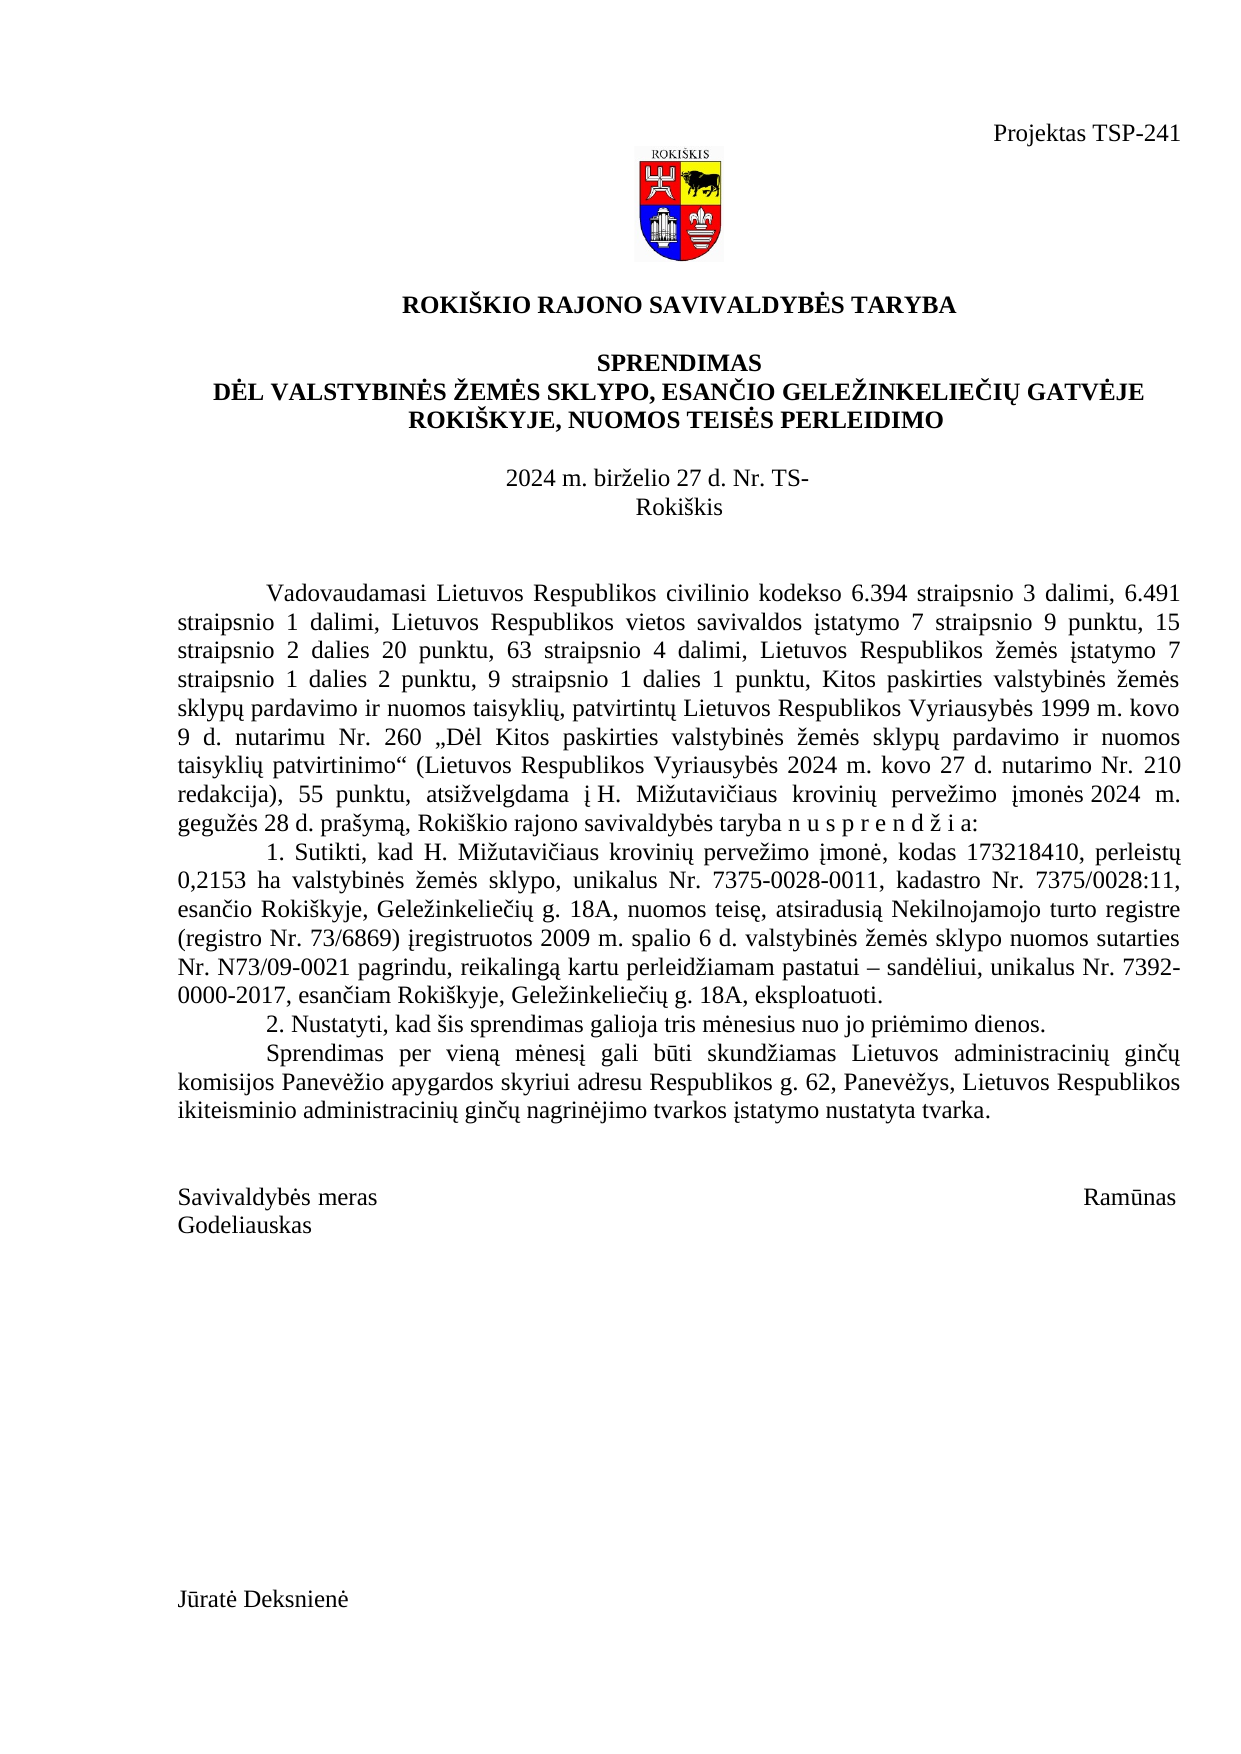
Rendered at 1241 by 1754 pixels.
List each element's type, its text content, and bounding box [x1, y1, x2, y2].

text Sprendimas per vieną mėnesį gali būti skundžiamas Lietuvos administracinių ginčų komisijos Panevėžio apygardos skyriui adresu Respublikos g. 62, Panevėžys, Lietuvos Respublikos ikiteisminio administracinių ginčų nagrinėjimo tvarkos įstatymo nustatyta tvarka. [177, 1038, 1181, 1124]
text 2024 m. birželio 27 d. Nr. TS- [177, 463, 1181, 492]
text 2. Nustatyti, kad šis sprendimas galioja tris mėnesius nuo jo priėmimo dienos. [177, 1009, 1181, 1038]
text Projektas TSP-241 [177, 118, 1181, 147]
text DĖL valstybinės žemės sklypo, ESANČIO GELEŽINKELIEČIŲ GATVĖJE ROKIŠKYJE, nuomos teisĖS perleidIMO [177, 377, 1181, 434]
text SPRENDIMAS [177, 348, 1181, 377]
table_header [679, 1383, 1180, 1412]
text 1. Sutikti, kad H. Mižutavičiaus krovinių pervežimo įmonė, kodas 173218410, perleistų 0,2153 ha valstybinės žemės sklypo, unikalus Nr. 7375-0028-0011, kadastro Nr. 7375/0028:11, esančio Rokiškyje, Geležinkeliečių g. 18A, nuomos teisę, atsiradusią Nekilnojamojo turto registre (registro Nr. 73/6869) įregistruotos 2009 m. spalio 6 d. valstybinės žemės sklypo nuomos sutarties Nr. N73/09-0021 pagrindu, reikalingą kartu perleidžiamam pastatui – sandėliui, unikalus Nr. 7392-0000-2017, esančiam Rokiškyje, Geležinkeliečių g. 18A, eksploatuoti. [177, 837, 1181, 1009]
text Rokiškis [177, 492, 1181, 521]
text Vadovaudamasi Lietuvos Respublikos civilinio kodekso 6.394 straipsnio 3 dalimi, 6.491 straipsnio 1 dalimi, Lietuvos Respublikos vietos savivaldos įstatymo 7 straipsnio 9 punktu, 15 straipsnio 2 dalies 20 punktu, 63 straipsnio 4 dalimi, Lietuvos Respublikos žemės įstatymo 7 straipsnio 1 dalies 2 punktu, 9 straipsnio 1 dalies 1 punktu, Kitos paskirties valstybinės žemės sklypų pardavimo ir nuomos taisyklių, patvirtintų Lietuvos Respublikos Vyriausybės 1999 m. kovo 9 d. nutarimu Nr. 260 „Dėl Kitos paskirties valstybinės žemės sklypų pardavimo ir nuomos taisyklių patvirtinimo“ (Lietuvos Respublikos Vyriausybės 2024 m. kovo 27 d. nutarimo Nr. 210 redakcija), 55 punktu, atsižvelgdama į H. Mižutavičiaus krovinių pervežimo įmonės 2024 m. gegužės 28 d. prašymą, Rokiškio rajono savivaldybės taryba n u s p r e n d ž i a: [177, 578, 1181, 837]
text Savivaldybės meras Ramūnas Godeliauskas [177, 1182, 1181, 1239]
table_header [177, 1383, 679, 1412]
text ROKIŠKIO RAJONO SAVIVALDYBĖS TARYBA [177, 291, 1181, 319]
text Jūratė Deksnienė [177, 1584, 1181, 1613]
